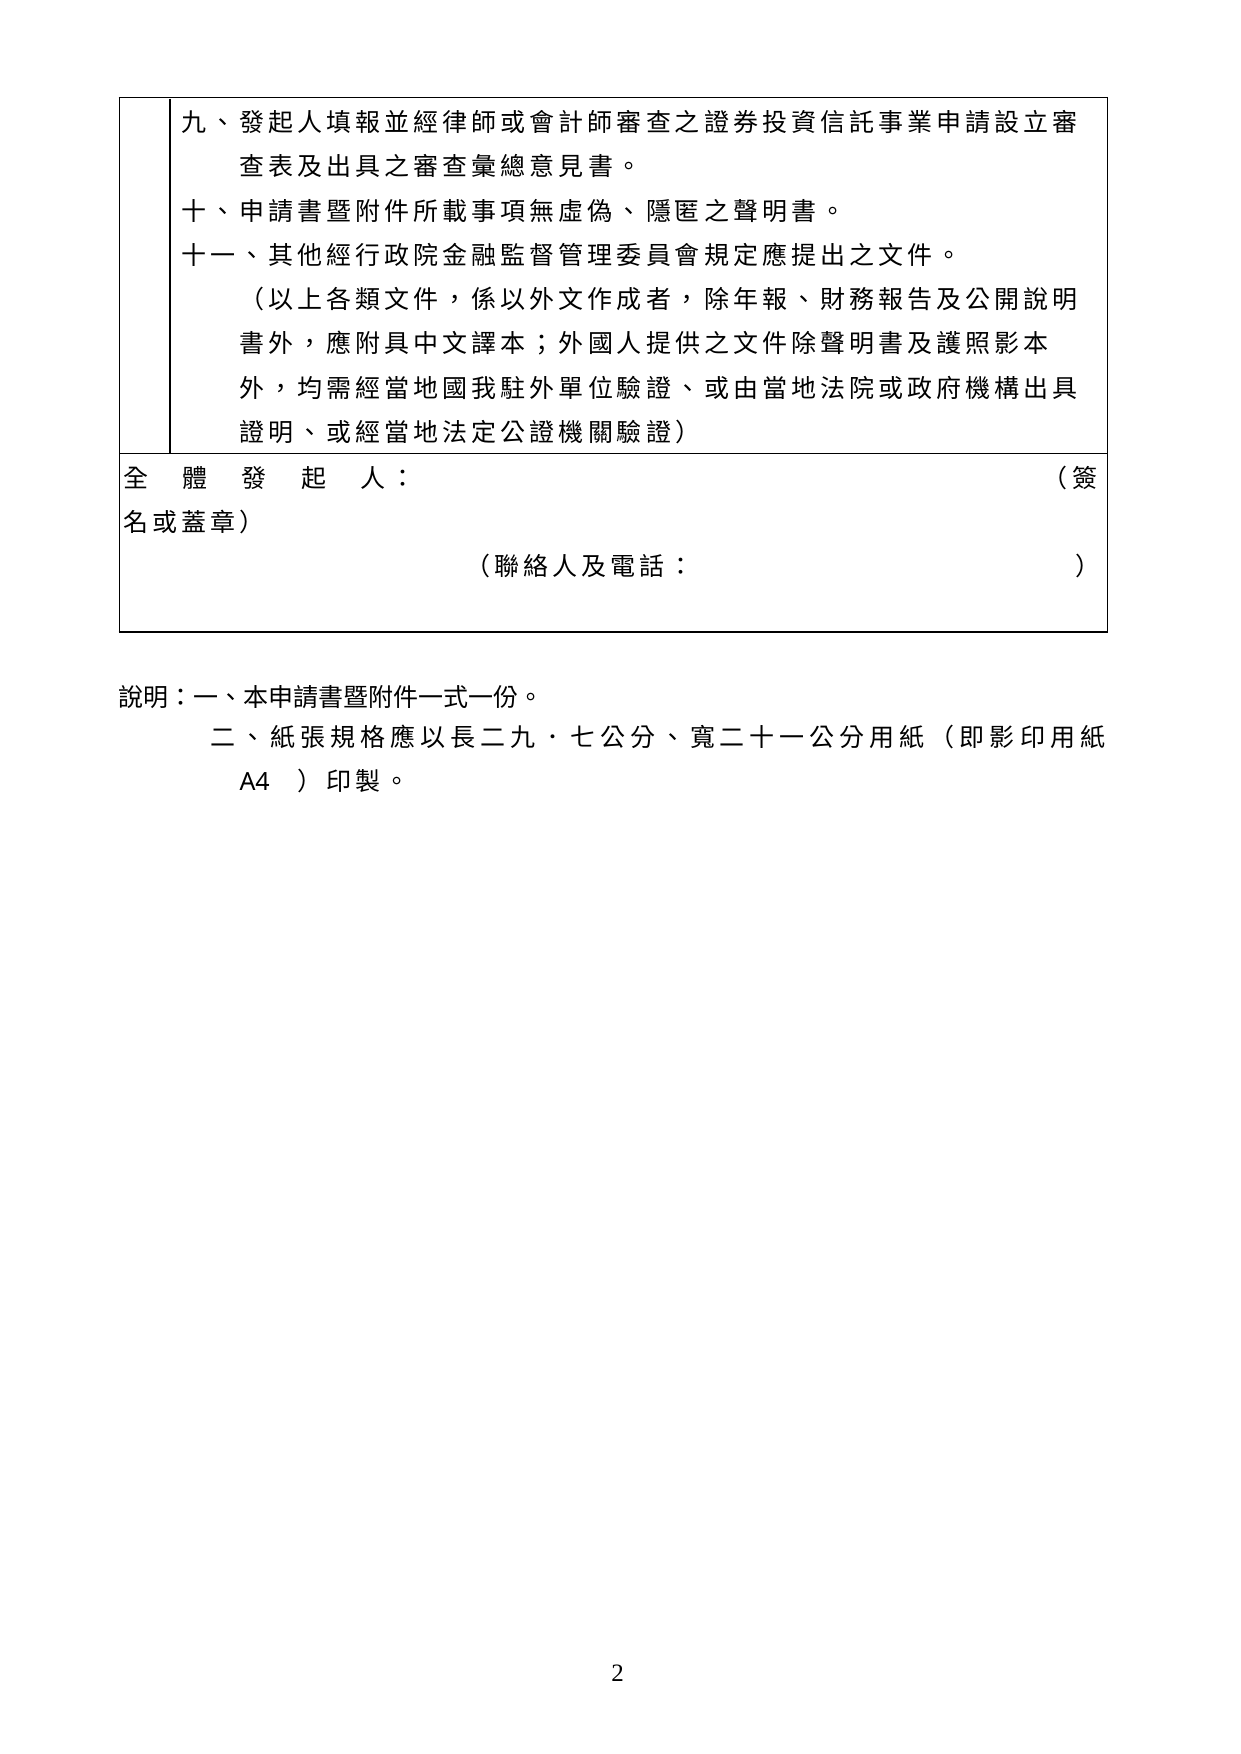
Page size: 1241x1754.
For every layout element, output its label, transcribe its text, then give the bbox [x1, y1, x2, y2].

table_cell [120, 98, 170, 453]
text 說明：一、本申請書暨附件一式一份。 [119, 677, 1227, 713]
text 二、紙張規格應以長二九．七公分、寬二十一公分用紙（即影印用紙A4）印製。 [194, 713, 1110, 802]
table_cell 九、發起人填報並經律師或會計師審查之證券投資信託事業申請設立審查表及出具之審查彙總意見書。 十、申請書暨附件所載事項無虛偽、隱匿之聲明書。 十一、其他經行政院金融監督管理委員會規定應提出之文件。 （以上各類文件，係以外文作成者，除年報、財務報告及公開說明書外，應附具中文譯本；外國人提供之文件除聲明書及護照影本外，均需經當地國我駐外單位驗證、或由當地法院或政府機構出具證明、或經當地法定公證機關驗證） [171, 98, 1107, 453]
table_cell 全 體 發 起 人： （簽名或蓋章） （聯絡人及電話： ） [120, 454, 1107, 631]
